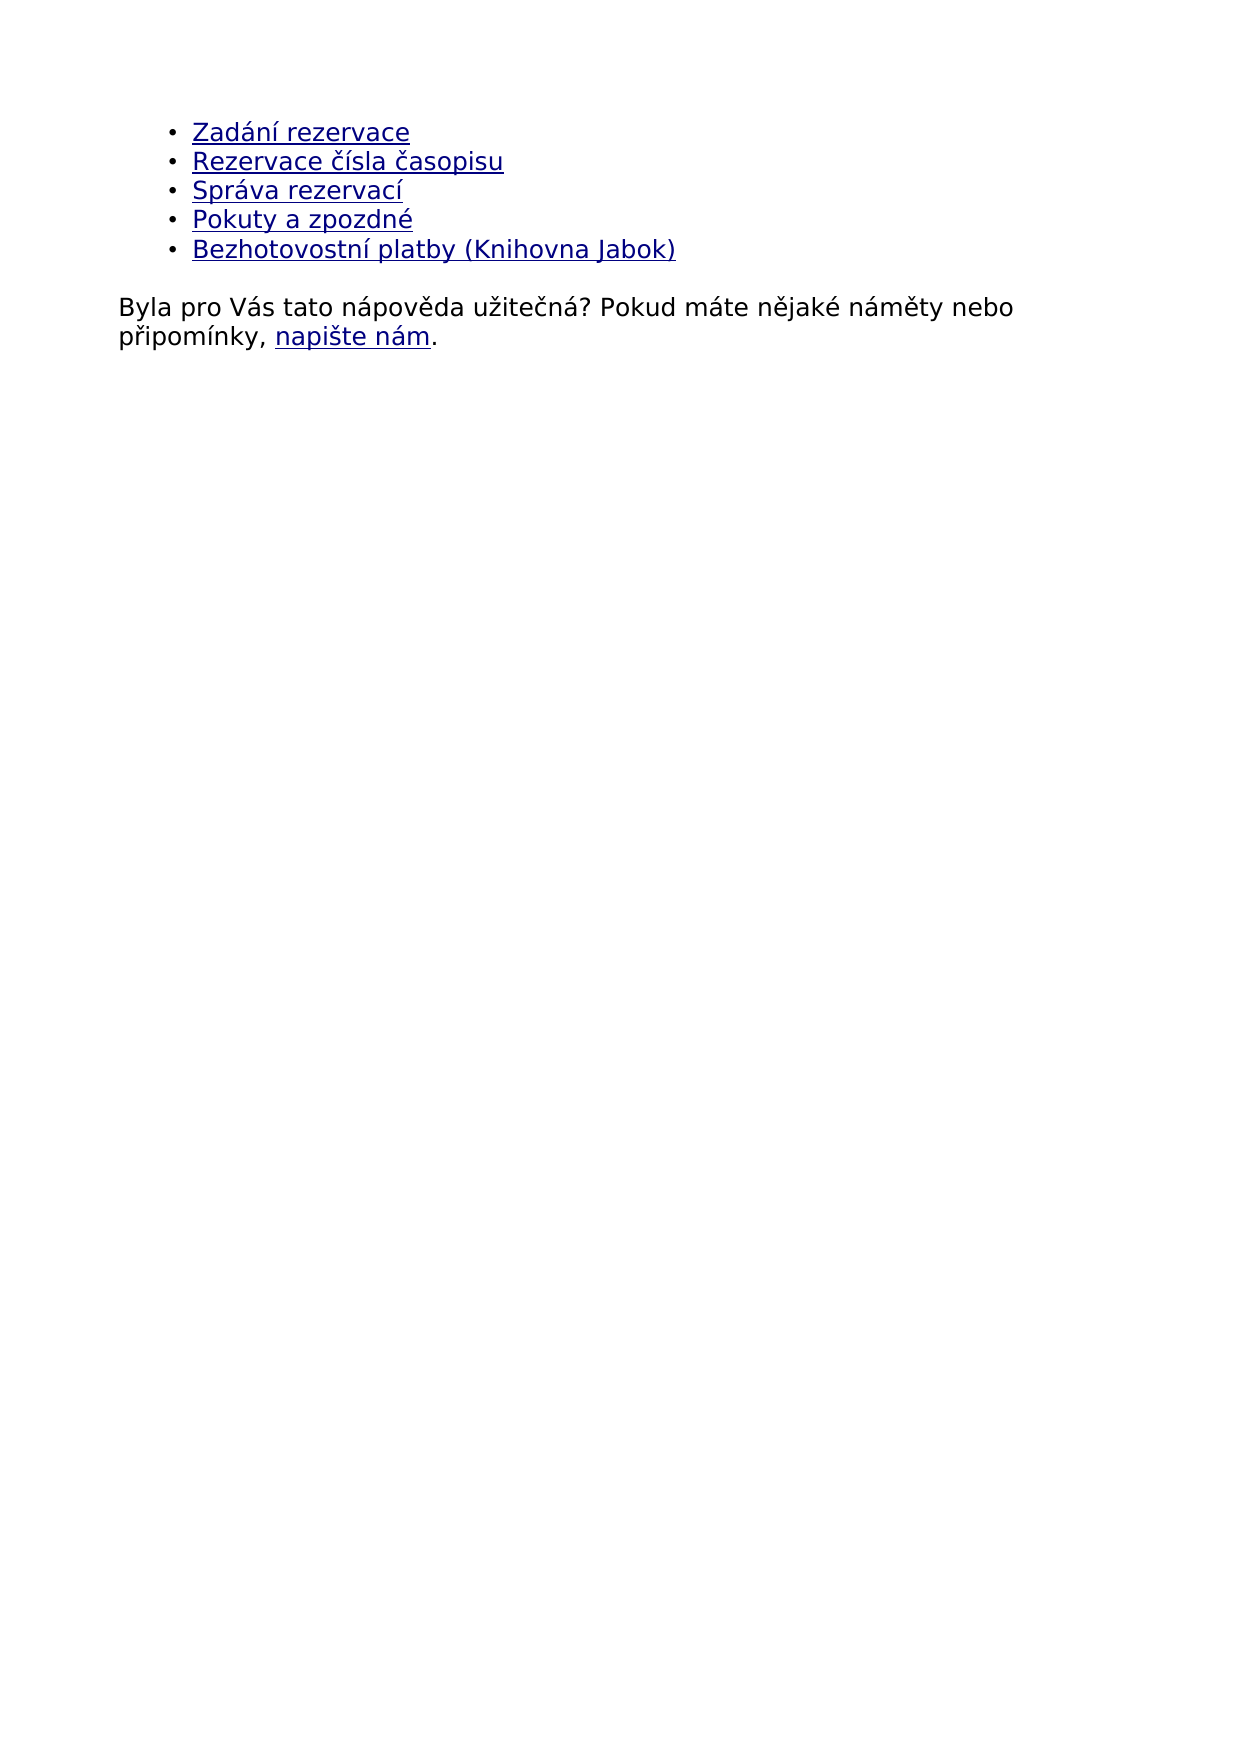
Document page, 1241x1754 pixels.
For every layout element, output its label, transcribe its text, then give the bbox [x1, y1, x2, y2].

list Zadání rezervace [177, 118, 1122, 147]
list Pokuty a zpozdné [177, 206, 1122, 235]
list Rezervace čísla časopisu [177, 147, 1122, 176]
list Bezhotovostní platby (Knihovna Jabok) [177, 235, 1122, 264]
text Byla pro Vás tato nápověda užitečná? Pokud máte nějaké náměty nebo připomínky, napište nám. [118, 293, 1122, 352]
list Správa rezervací [177, 176, 1122, 206]
